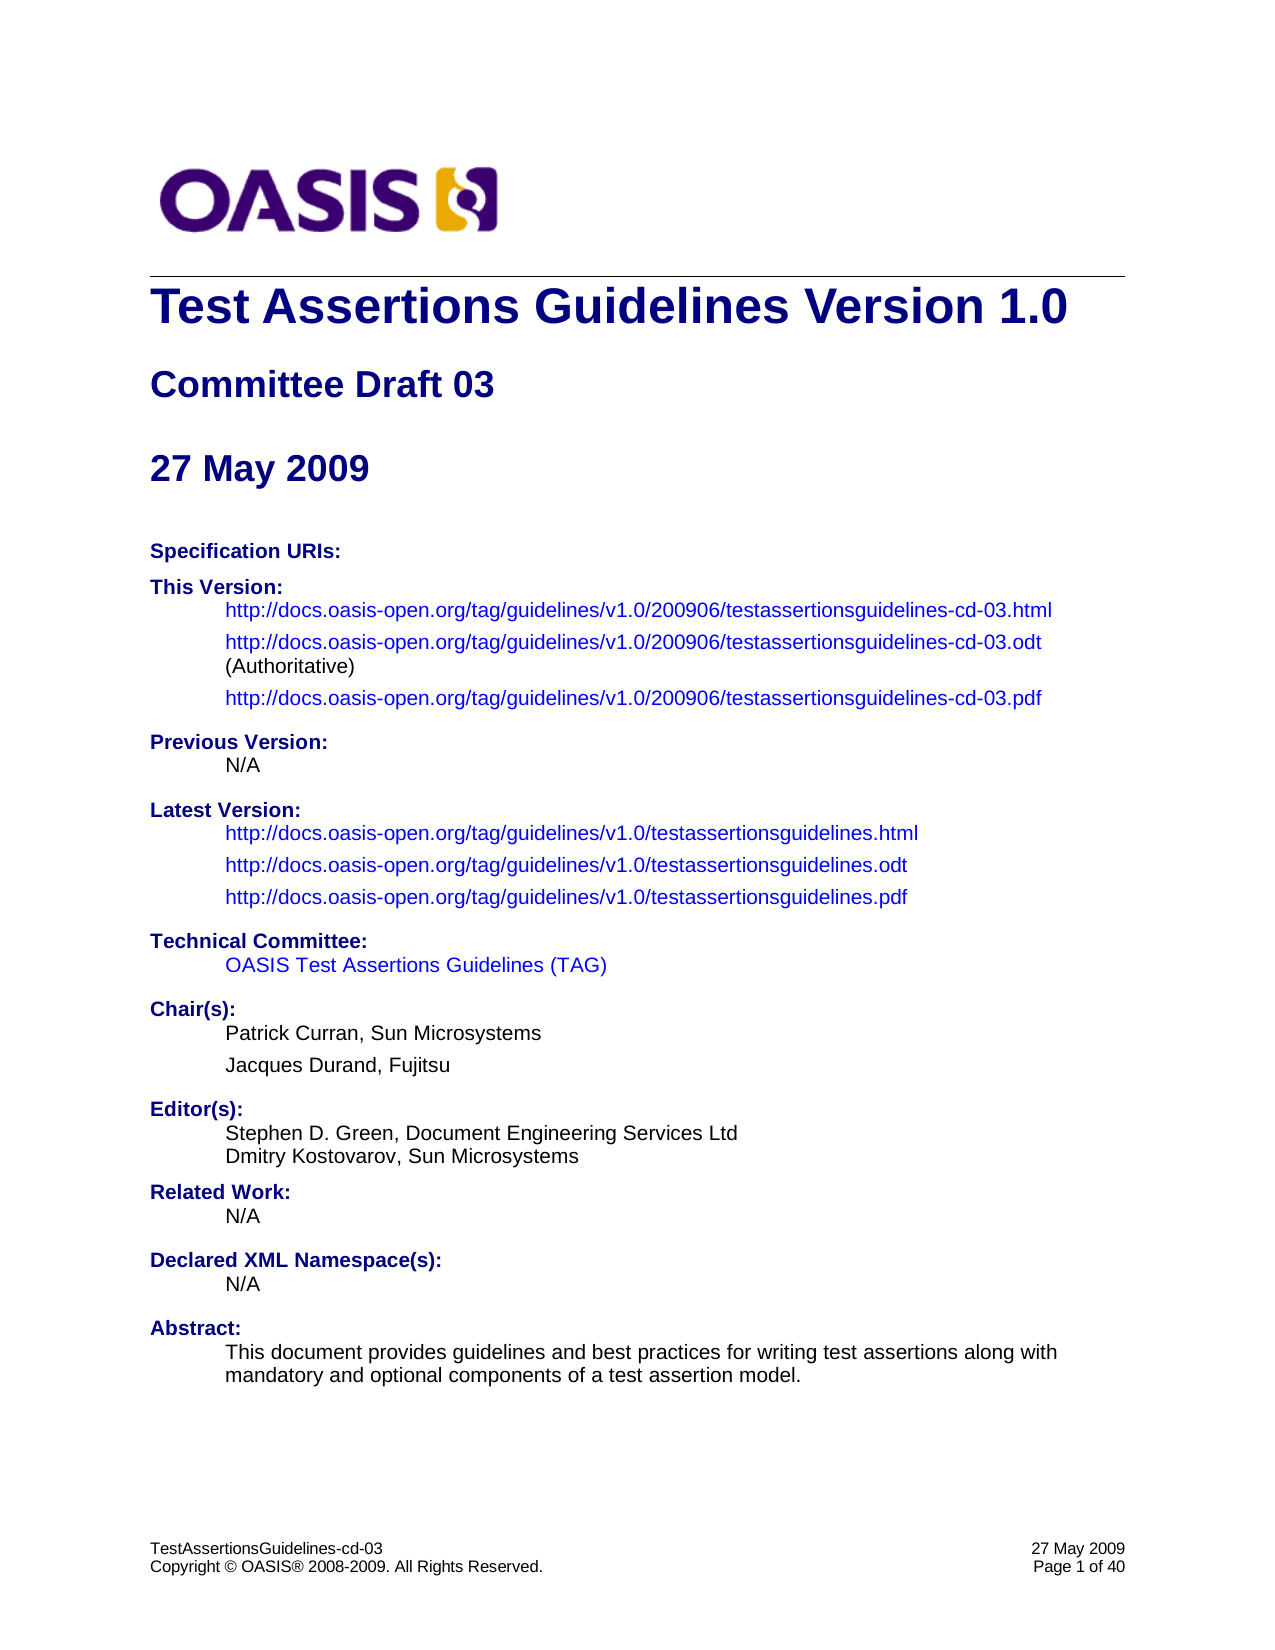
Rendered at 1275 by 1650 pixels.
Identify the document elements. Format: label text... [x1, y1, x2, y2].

title N/A [225, 1204, 1125, 1228]
title http://docs.oasis-open.org/tag/guidelines/v1.0/200906/testassertionsguidelines-cd-03.pdf [225, 686, 1125, 709]
text Dmitry Kostovarov, Sun Microsystems [225, 1145, 1125, 1168]
title http://docs.oasis-open.org/tag/guidelines/v1.0/testassertionsguidelines.pdf [225, 886, 1125, 909]
title http://docs.oasis-open.org/tag/guidelines/v1.0/testassertionsguidelines.odt [225, 854, 1125, 877]
title Patrick Curran, Sun Microsystems [225, 1021, 1125, 1045]
title Technical Committee: [150, 930, 1125, 953]
title This document provides guidelines and best practices for writing test assertions along with mandatory and optional components of a test assertion model. [225, 1340, 1125, 1387]
title http://docs.oasis-open.org/tag/guidelines/v1.0/testassertionsguidelines.html [225, 822, 1125, 845]
title Editor(s): [150, 1098, 1125, 1121]
title Test Assertions Guidelines Version 1.0 [150, 277, 1125, 334]
title OASIS Test Assertions Guidelines (TAG) [225, 953, 1125, 977]
subtitle 27 May 2009 [150, 447, 1125, 489]
title http://docs.oasis-open.org/tag/guidelines/v1.0/200906/testassertionsguidelines-cd-03.html [225, 599, 1125, 622]
title N/A [225, 1272, 1125, 1296]
title Related Work: [150, 1181, 1125, 1204]
title N/A [225, 754, 1125, 777]
title Latest Version: [150, 798, 1125, 822]
text Stephen D. Green, Document Engineering Services Ltd [225, 1121, 1125, 1145]
title Declared XML Namespace(s): [150, 1249, 1125, 1272]
title Specification URIs: [150, 539, 1125, 563]
title Previous Version: [150, 730, 1125, 754]
subtitle Committee Draft 03 [150, 363, 1125, 405]
title http://docs.oasis-open.org/tag/guidelines/v1.0/200906/testassertionsguidelines-cd-03.odt (Authoritative) [225, 631, 1125, 678]
picture [150, 150, 512, 245]
title Abstract: [150, 1317, 1125, 1340]
title Jacques Durand, Fujitsu [225, 1053, 1125, 1077]
title Chair(s): [150, 998, 1125, 1021]
title This Version: [150, 575, 1125, 599]
